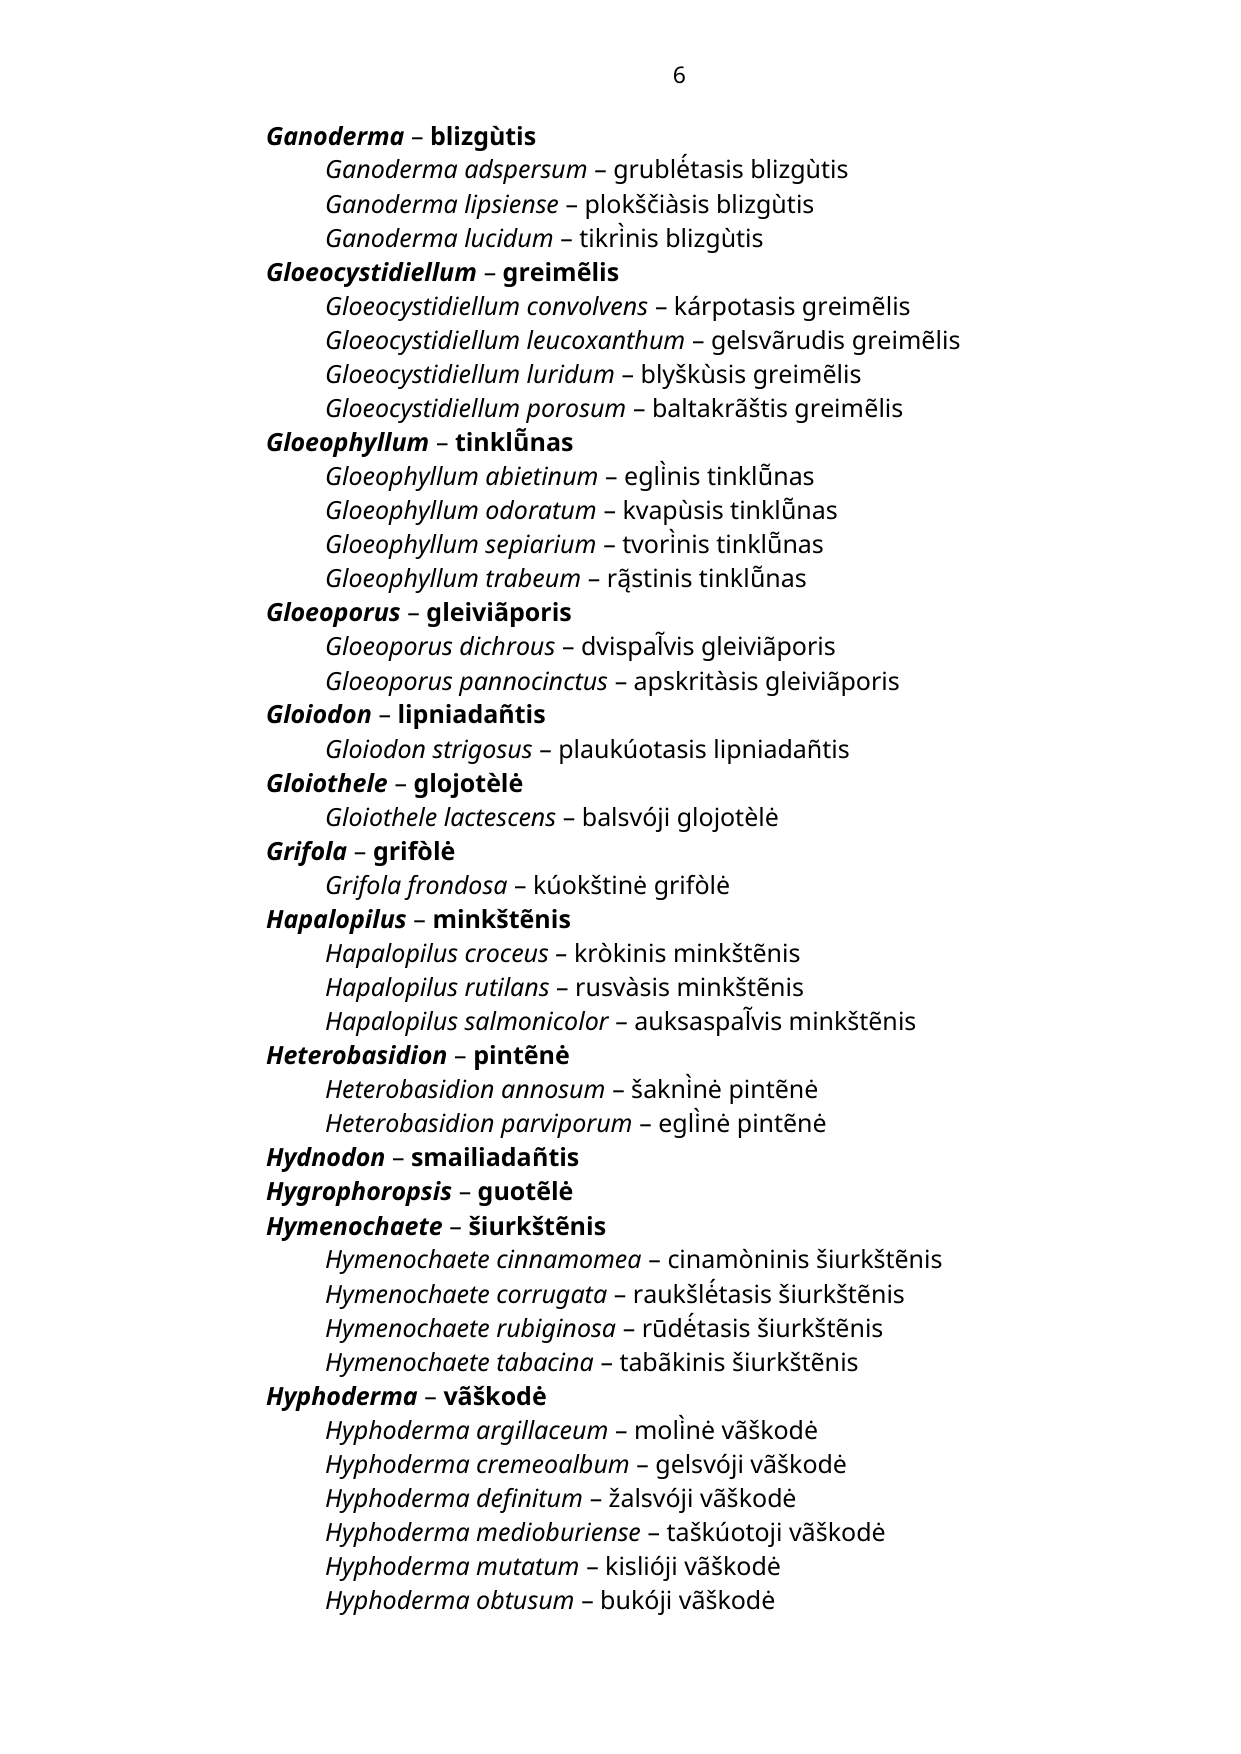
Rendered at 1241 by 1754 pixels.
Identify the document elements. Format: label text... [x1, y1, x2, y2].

text Gloeocystidiellum leucoxanthum – gelsvãrudis greimẽlis [177, 322, 1181, 357]
text Gloeophyllum sepiarium – tvori̇̀nis tinklū̃nas [177, 527, 1181, 561]
text Gloiothele lactescens – balsvóji glojotèlė [177, 799, 1181, 833]
text Hymenochaete corrugata – raukšlė́tasis šiurkštẽnis [177, 1276, 1181, 1310]
text Heterobasidion annosum – šakni̇̀nė pintẽnė [177, 1072, 1181, 1106]
text Hymenochaete cinnamomea – cinamòninis šiurkštẽnis [177, 1242, 1181, 1276]
text Hyphoderma definitum – žalsvóji vãškodė [177, 1481, 1181, 1515]
text Ganoderma – blizgùtis [177, 118, 1181, 152]
text Gloiodon – lipniadañtis [177, 697, 1181, 731]
text Gloeophyllum trabeum – rą̃stinis tinklū̃nas [177, 561, 1181, 595]
text Gloeoporus pannocinctus – apskritàsis gleiviãporis [177, 663, 1181, 697]
text Hyphoderma argillaceum – moli̇̀nė vãškodė [177, 1412, 1181, 1447]
text Hyphoderma cremeoalbum – gelsvóji vãškodė [177, 1447, 1181, 1481]
text Heterobasidion parviporum – egli̇̀nė pintẽnė [177, 1106, 1181, 1140]
text Hyphoderma – vãškodė [177, 1378, 1181, 1412]
text Gloeoporus dichrous – dvispal̃vis gleiviãporis [177, 629, 1181, 663]
text Heterobasidion – pintẽnė [177, 1038, 1181, 1072]
text Hymenochaete – šiurkštẽnis [177, 1208, 1181, 1242]
text Ganoderma adspersum – grublė́tasis blizgùtis [177, 152, 1181, 186]
text Gloiodon strigosus – plaukúotasis lipniadañtis [177, 731, 1181, 765]
text Hapalopilus salmonicolor – auksaspal̃vis minkštẽnis [177, 1004, 1181, 1038]
text Hapalopilus croceus – kròkinis minkštẽnis [177, 936, 1181, 970]
text Hyphoderma medioburiense – taškúotoji vãškodė [177, 1515, 1181, 1549]
text Gloeophyllum odoratum – kvapùsis tinklū̃nas [177, 493, 1181, 527]
text Gloeocystidiellum convolvens – kárpotasis greimẽlis [177, 288, 1181, 322]
text Hyphoderma mutatum – kislióji vãškodė [177, 1549, 1181, 1583]
text Hymenochaete tabacina – tabãkinis šiurkštẽnis [177, 1344, 1181, 1378]
text Hydnodon – smailiadañtis [177, 1140, 1181, 1174]
text Hapalopilus rutilans – rusvàsis minkštẽnis [177, 970, 1181, 1004]
text Hygrophoropsis – guotẽlė [177, 1174, 1181, 1208]
text Gloeophyllum – tinklū̃nas [177, 425, 1181, 459]
text Gloiothele – glojotèlė [177, 765, 1181, 799]
text Hapalopilus – minkštẽnis [177, 902, 1181, 936]
text Hymenochaete rubiginosa – rūdė́tasis šiurkštẽnis [177, 1310, 1181, 1344]
text Ganoderma lucidum – tikri̇̀nis blizgùtis [177, 220, 1181, 254]
text Gloeophyllum abietinum – egli̇̀nis tinklū̃nas [177, 459, 1181, 493]
text Ganoderma lipsiense – plokščiàsis blizgùtis [177, 186, 1181, 220]
text Gloeocystidiellum – greimẽlis [177, 254, 1181, 288]
text Grifola frondosa – kúokštinė grifòlė [177, 867, 1181, 902]
text Gloeocystidiellum luridum – blyškùsis greimẽlis [177, 357, 1181, 391]
text Gloeocystidiellum porosum – baltakrãštis greimẽlis [177, 391, 1181, 425]
text Grifola – grifòlė [177, 833, 1181, 867]
text Hyphoderma obtusum – bukóji vãškodė [177, 1583, 1181, 1617]
text Gloeoporus – gleiviãporis [177, 595, 1181, 629]
